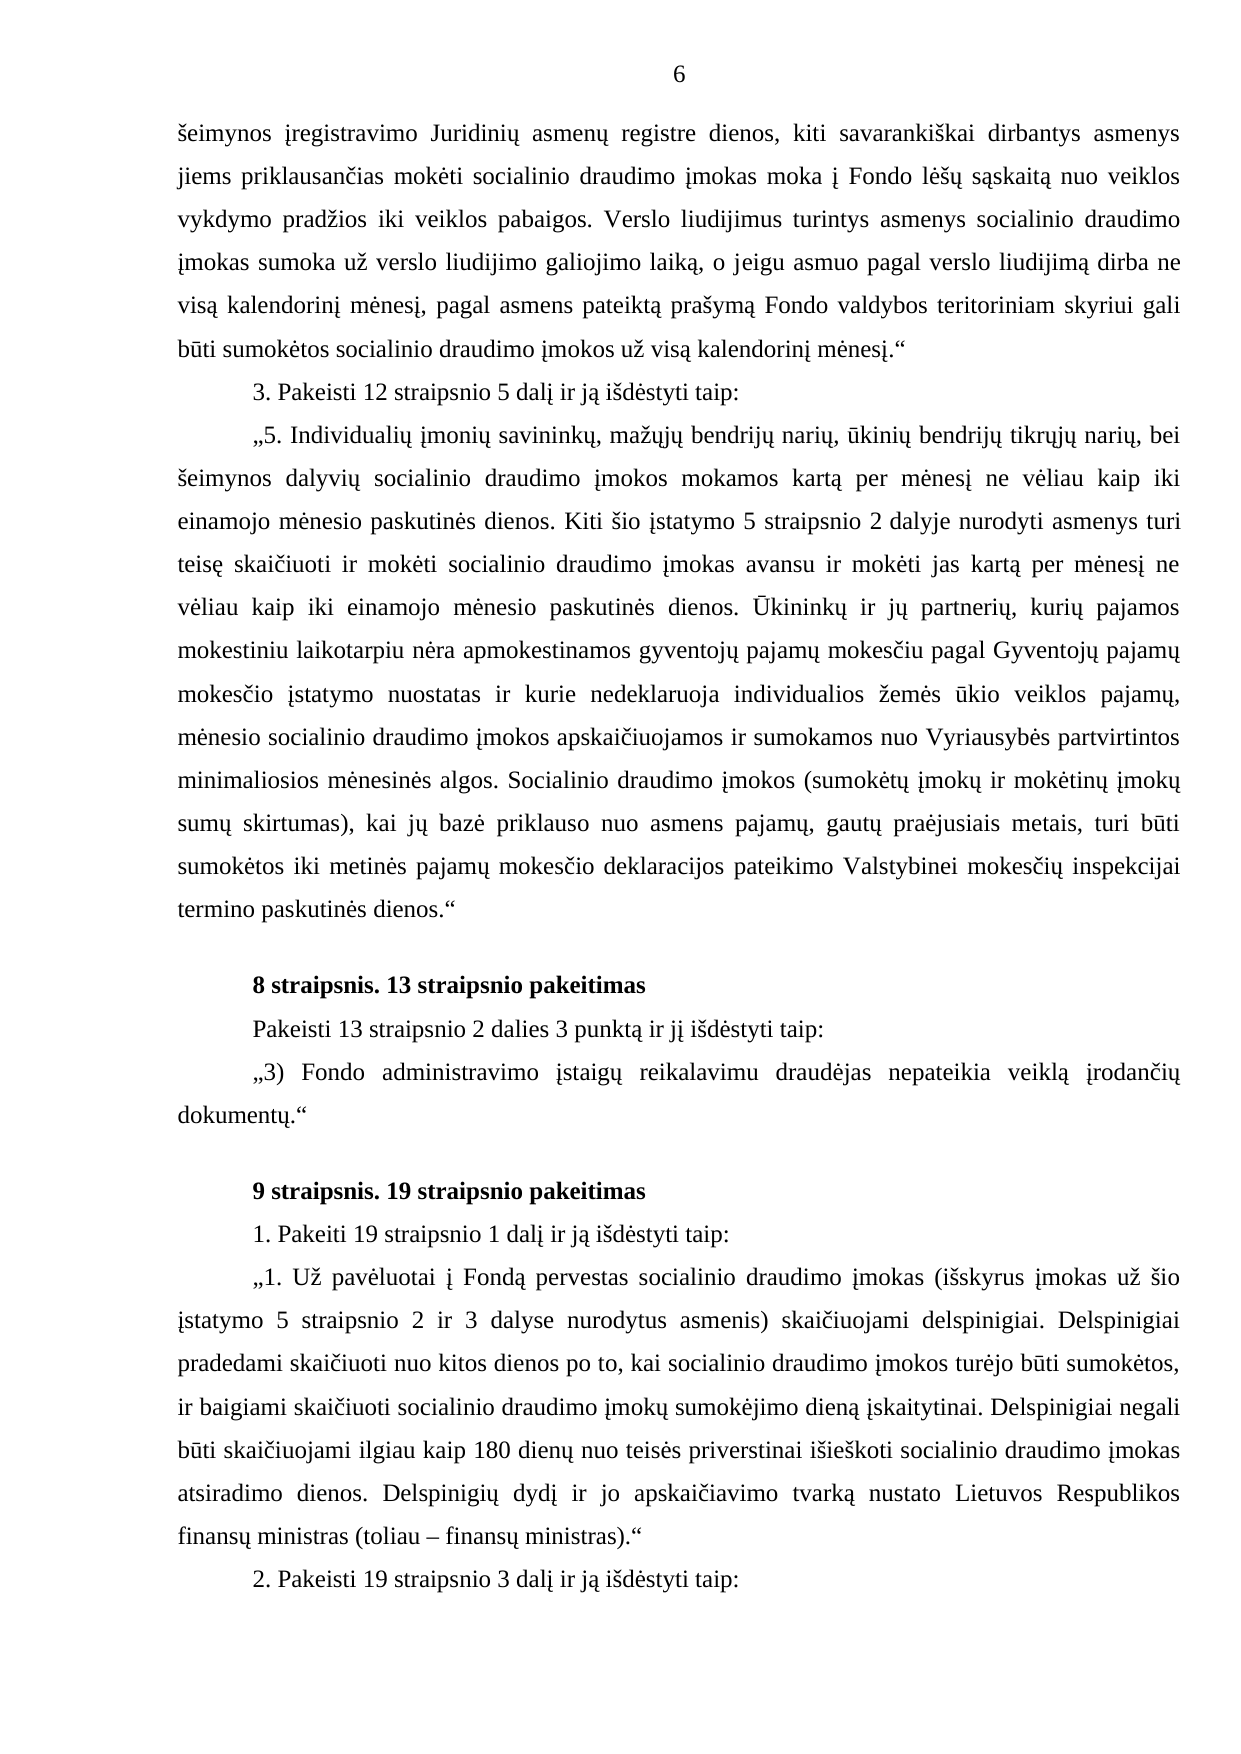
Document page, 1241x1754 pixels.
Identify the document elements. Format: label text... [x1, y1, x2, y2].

text 3. Pakeisti 12 straipsnio 5 dalį ir ją išdėstyti taip: [177, 377, 1181, 406]
text „5. Individualių įmonių savininkų, mažųjų bendrijų narių, ūkinių bendrijų tikrųjų narių, bei šeimynos dalyvių socialinio draudimo įmokos mokamos kartą per mėnesį ne vėliau kaip iki einamojo mėnesio paskutinės dienos. Kiti šio įstatymo 5 straipsnio 2 dalyje nurodyti asmenys turi teisę skaičiuoti ir mokėti socialinio draudimo įmokas avansu ir mokėti jas kartą per mėnesį ne vėliau kaip iki einamojo mėnesio paskutinės dienos. Ūkininkų ir jų partnerių, kurių pajamos mokestiniu laikotarpiu nėra apmokestinamos gyventojų pajamų mokesčiu pagal Gyventojų pajamų mokesčio įstatymo nuostatas ir kurie nedeklaruoja individualios žemės ūkio veiklos pajamų, mėnesio socialinio draudimo įmokos apskaičiuojamos ir sumokamos nuo Vyriausybės partvirtintos minimaliosios mėnesinės algos. Socialinio draudimo įmokos (sumokėtų įmokų ir mokėtinų įmokų sumų skirtumas), kai jų bazė priklauso nuo asmens pajamų, gautų praėjusiais metais, turi būti sumokėtos iki metinės pajamų mokesčio deklaracijos pateikimo Valstybinei mokesčių inspekcijai termino paskutinės dienos.“ [177, 420, 1181, 923]
text „1. Už pavėluotai į Fondą pervestas socialinio draudimo įmokas (išskyrus įmokas už šio įstatymo 5 straipsnio 2 ir 3 dalyse nurodytus asmenis) skaičiuojami delspinigiai. Delspinigiai pradedami skaičiuoti nuo kitos dienos po to, kai socialinio draudimo įmokos turėjo būti sumokėtos, ir baigiami skaičiuoti socialinio draudimo įmokų sumokėjimo dieną įskaitytinai. Delspinigiai negali būti skaičiuojami ilgiau kaip 180 dienų nuo teisės priverstinai išieškoti socialinio draudimo įmokas atsiradimo dienos. Delspinigių dydį ir jo apskaičiavimo tvarką nustato Lietuvos Respublikos finansų ministras (toliau – finansų ministras).“ [177, 1262, 1181, 1550]
text 8 straipsnis. 13 straipsnio pakeitimas [177, 971, 1181, 999]
text 9 straipsnis. 19 straipsnio pakeitimas [177, 1176, 1181, 1205]
text „3) Fondo administravimo įstaigų reikalavimu draudėjas nepateikia veiklą įrodančių dokumentų.“ [177, 1057, 1181, 1129]
text 1. Pakeiti 19 straipsnio 1 dalį ir ją išdėstyti taip: [177, 1219, 1181, 1248]
text Pakeisti 13 straipsnio 2 dalies 3 punktą ir jį išdėstyti taip: [177, 1014, 1181, 1042]
text šeimynos įregistravimo Juridinių asmenų registre dienos, kiti savarankiškai dirbantys asmenys jiems priklausančias mokėti socialinio draudimo įmokas moka į Fondo lėšų sąskaitą nuo veiklos vykdymo pradžios iki veiklos pabaigos. Verslo liudijimus turintys asmenys socialinio draudimo įmokas sumoka už verslo liudijimo galiojimo laiką, o jeigu asmuo pagal verslo liudijimą dirba ne visą kalendorinį mėnesį, pagal asmens pateiktą prašymą Fondo valdybos teritoriniam skyriui gali būti sumokėtos socialinio draudimo įmokos už visą kalendorinį mėnesį.“ [177, 118, 1181, 362]
text 2. Pakeisti 19 straipsnio 3 dalį ir ją išdėstyti taip: [177, 1564, 1181, 1593]
